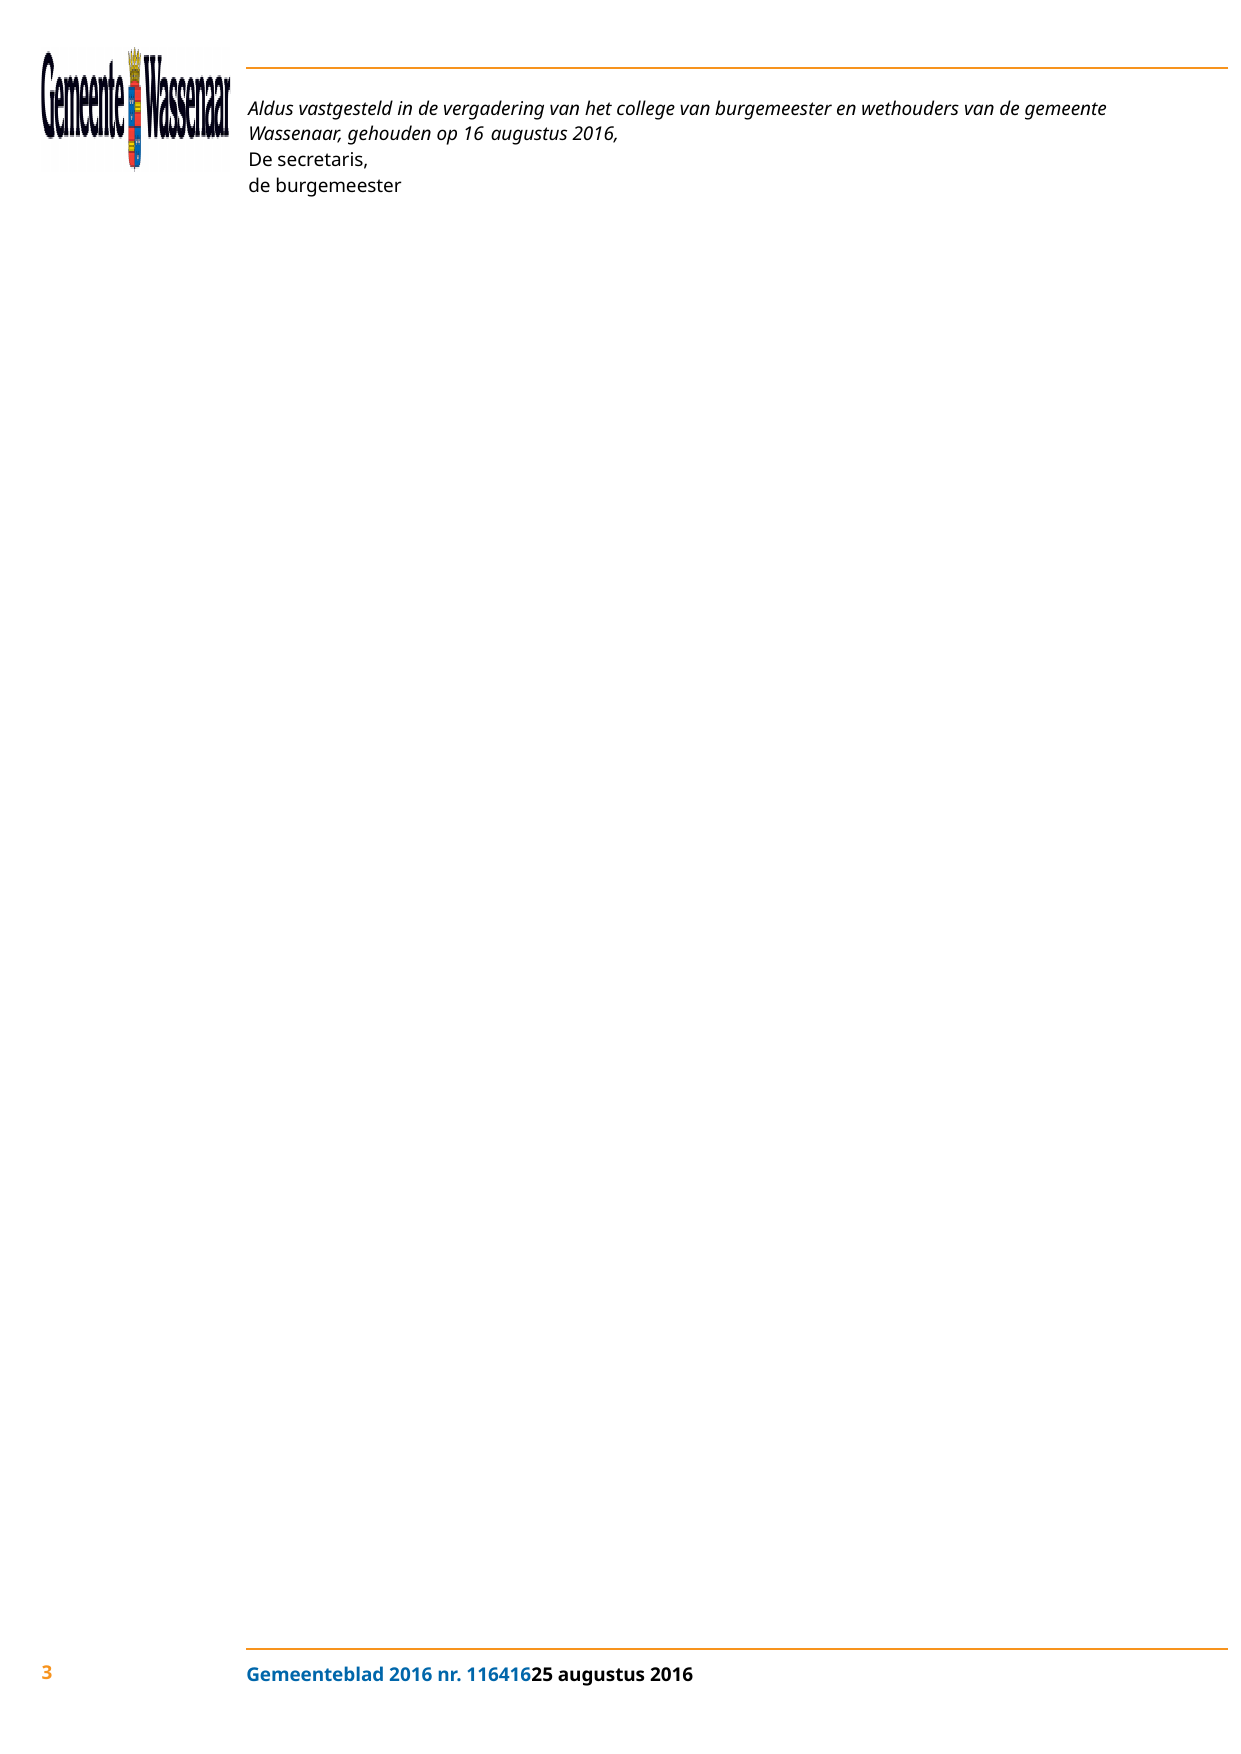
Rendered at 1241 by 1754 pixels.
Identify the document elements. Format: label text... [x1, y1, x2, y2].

text Aldus vastgesteld in de vergadering van het college van burgemeester en wethouders van de gemeente Wassenaar, gehouden op 16 augustus 2016, [248, 95, 1152, 146]
picture [41, 47, 231, 172]
text De secretaris, [248, 146, 1152, 172]
text de burgemeester [248, 172, 1152, 198]
